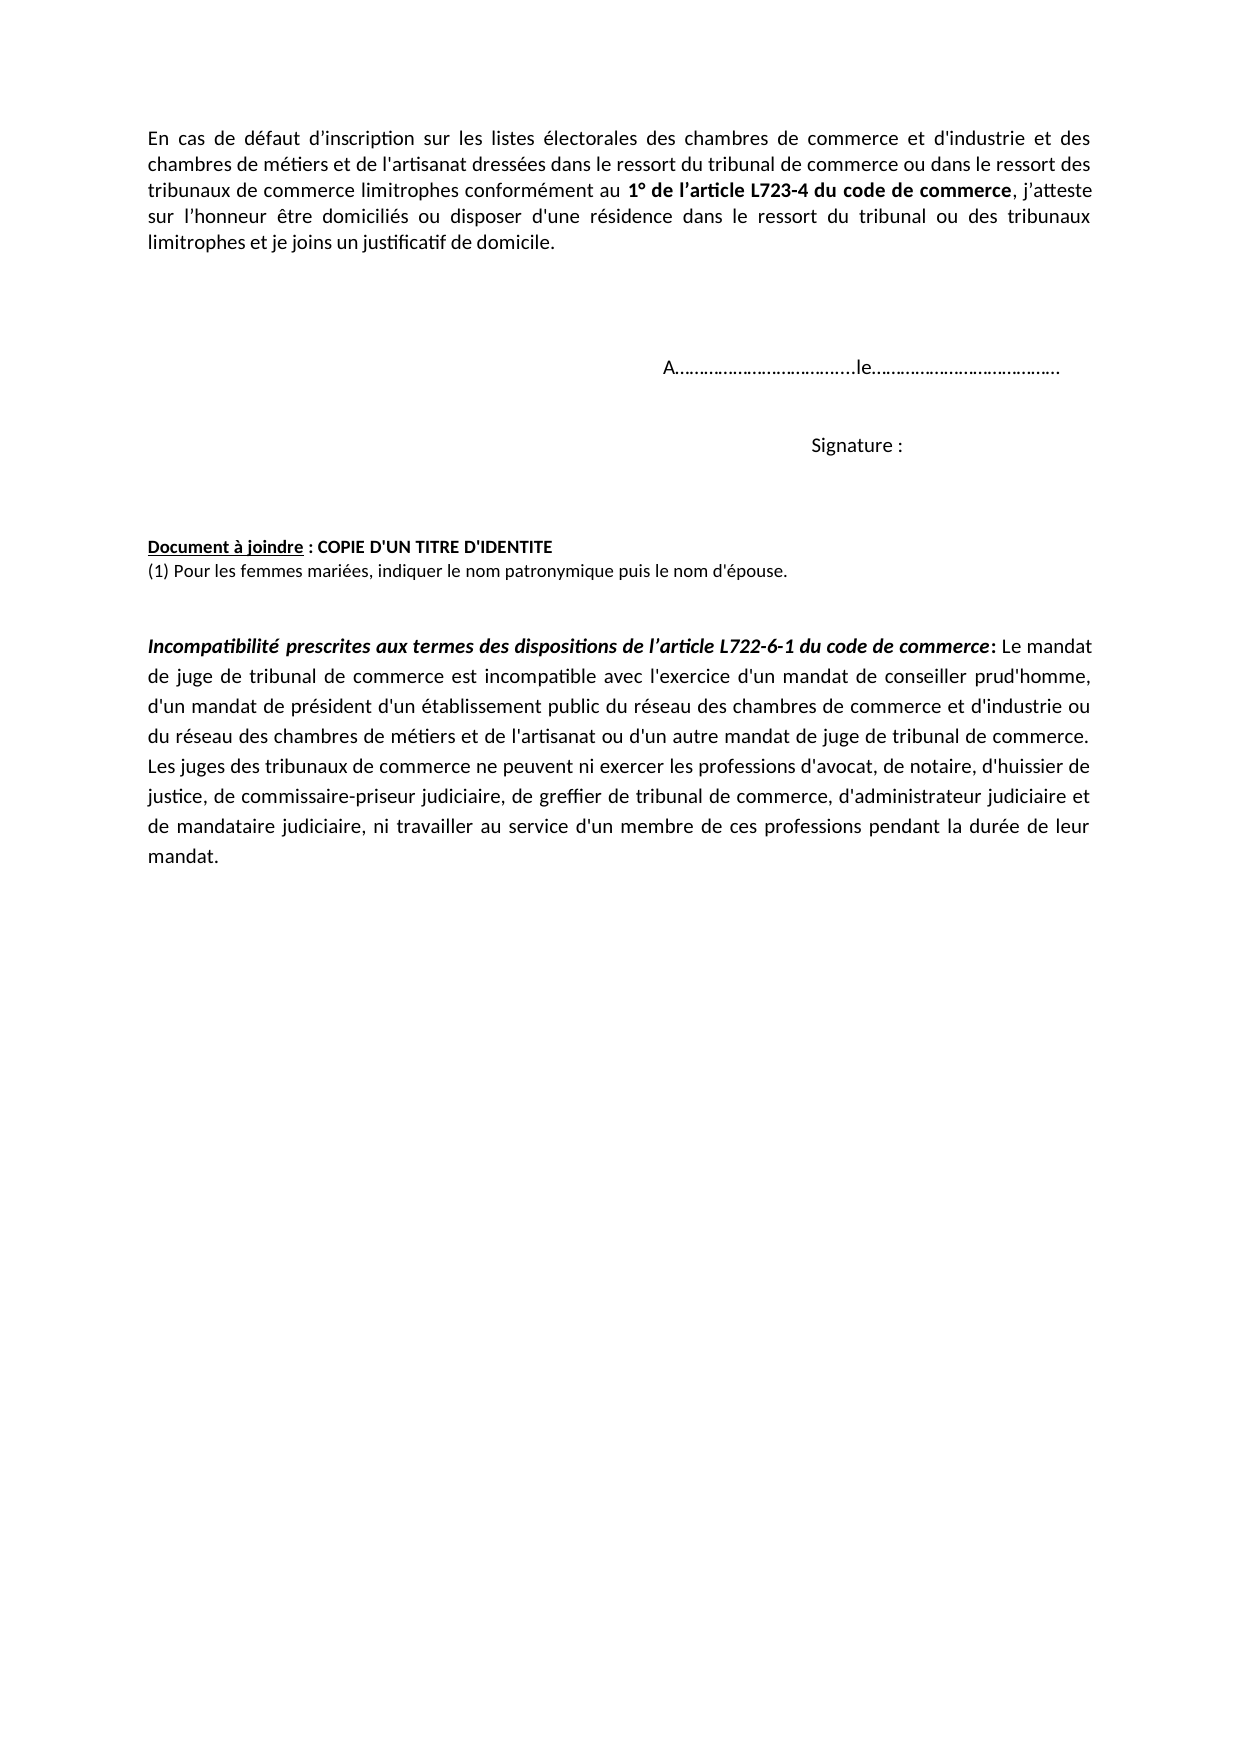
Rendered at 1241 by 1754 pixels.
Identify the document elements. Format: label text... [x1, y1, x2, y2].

text A……………………………....le………………………………… [654, 354, 1092, 379]
text Document à joindre : COPIE D'UN TITRE D'IDENTITE [148, 535, 1092, 559]
text Signature : [148, 431, 1092, 457]
text (1) Pour les femmes mariées, indiquer le nom patronymique puis le nom d'épouse. [148, 559, 1092, 582]
text En cas de défaut d’inscription sur les listes électorales des chambres de commerce et d'industrie et des chambres de métiers et de l'artisanat dressées dans le ressort du tribunal de commerce ou dans le ressort des tribunaux de commerce limitrophes conformément au 1° de l’article L723-4 du code de commerce, j’atteste sur l’honneur être domiciliés ou disposer d'une résidence dans le ressort du tribunal ou des tribunaux limitrophes et je joins un justificatif de domicile. [148, 125, 1092, 255]
text Incompatibilité prescrites aux termes des dispositions de l’article L722-6-1 du code de commerce: Le mandat de juge de tribunal de commerce est incompatible avec l'exercice d'un mandat de conseiller prud'homme, d'un mandat de président d'un établissement public du réseau des chambres de commerce et d'industrie ou du réseau des chambres de métiers et de l'artisanat ou d'un autre mandat de juge de tribunal de commerce. Les juges des tribunaux de commerce ne peuvent ni exercer les professions d'avocat, de notaire, d'huissier de justice, de commissaire-priseur judiciaire, de greffier de tribunal de commerce, d'administrateur judiciaire et de mandataire judiciaire, ni travailler au service d'un membre de ces professions pendant la durée de leur mandat. [148, 629, 1092, 869]
